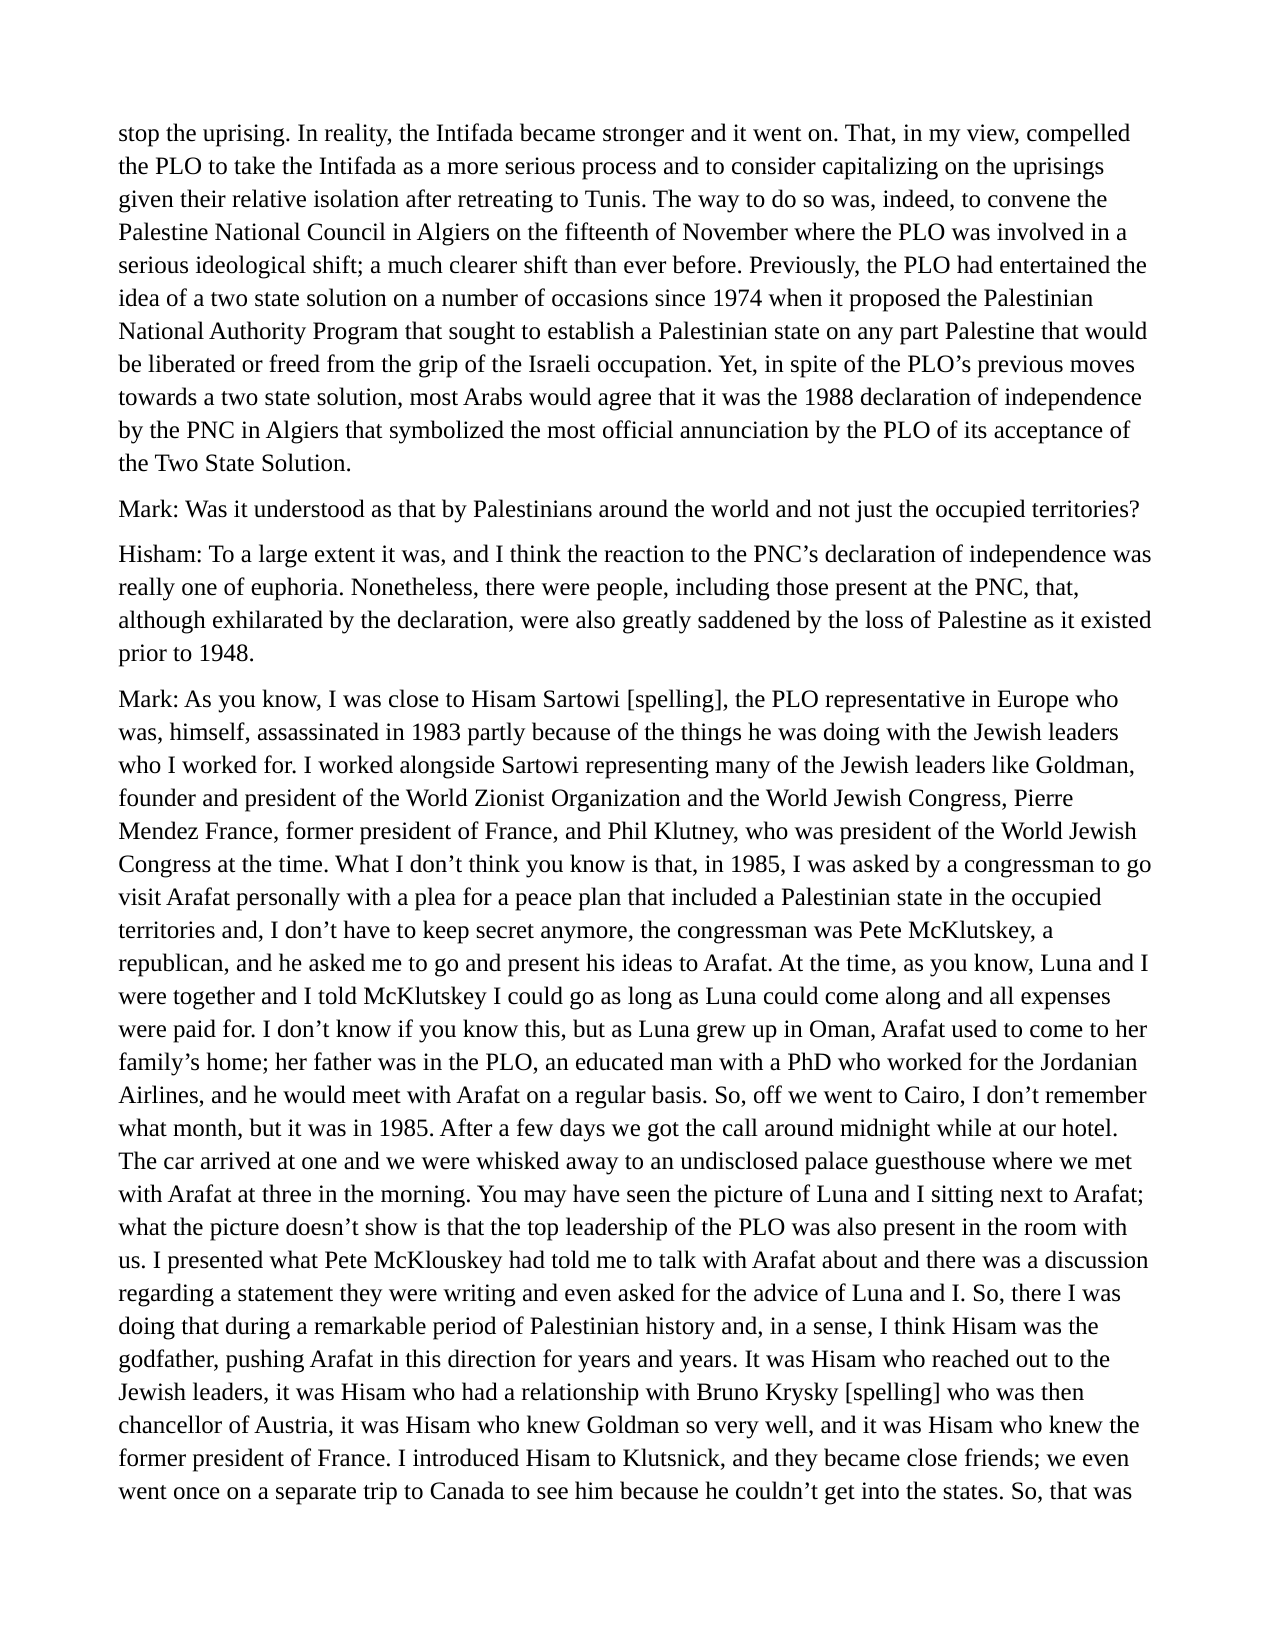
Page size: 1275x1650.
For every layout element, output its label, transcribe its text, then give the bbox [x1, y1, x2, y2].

text Mark: Was it understood as that by Palestinians around the world and not just the occupied territories? [118, 494, 1157, 523]
text Mark: As you know, I was close to Hisam Sartowi [spelling], the PLO representative in Europe who was, himself, assassinated in 1983 partly because of the things he was doing with the Jewish leaders who I worked for. I worked alongside Sartowi representing many of the Jewish leaders like Goldman, founder and president of the World Zionist Organization and the World Jewish Congress, Pierre Mendez France, former president of France, and Phil Klutney, who was president of the World Jewish Congress at the time. What I don’t think you know is that, in 1985, I was asked by a congressman to go visit Arafat personally with a plea for a peace plan that included a Palestinian state in the occupied territories and, I don’t have to keep secret anymore, the congressman was Pete McKlutskey, a republican, and he asked me to go and present his ideas to Arafat. At the time, as you know, Luna and I were together and I told McKlutskey I could go as long as Luna could come along and all expenses were paid for. I don’t know if you know this, but as Luna grew up in Oman, Arafat used to come to her family’s home; her father was in the PLO, an educated man with a PhD who worked for the Jordanian Airlines, and he would meet with Arafat on a regular basis. So, off we went to Cairo, I don’t remember what month, but it was in 1985. After a few days we got the call around midnight while at our hotel. The car arrived at one and we were whisked away to an undisclosed palace guesthouse where we met with Arafat at three in the morning. You may have seen the picture of Luna and I sitting next to Arafat; what the picture doesn’t show is that the top leadership of the PLO was also present in the room with us. I presented what Pete McKlouskey had told me to talk with Arafat about and there was a discussion regarding a statement they were writing and even asked for the advice of Luna and I. So, there I was doing that during a remarkable period of Palestinian history and, in a sense, I think Hisam was the godfather, pushing Arafat in this direction for years and years. It was Hisam who reached out to the Jewish leaders, it was Hisam who had a relationship with Bruno Krysky [spelling] who was then chancellor of Austria, it was Hisam who knew Goldman so very well, and it was Hisam who knew the former president of France. I introduced Hisam to Klutsnick, and they became close friends; we even went once on a separate trip to Canada to see him because he couldn’t get into the states. So, that was [118, 684, 1157, 1505]
text stop the uprising. In reality, the Intifada became stronger and it went on. That, in my view, compelled the PLO to take the Intifada as a more serious process and to consider capitalizing on the uprisings given their relative isolation after retreating to Tunis. The way to do so was, indeed, to convene the Palestine National Council in Algiers on the fifteenth of November where the PLO was involved in a serious ideological shift; a much clearer shift than ever before. Previously, the PLO had entertained the idea of a two state solution on a number of occasions since 1974 when it proposed the Palestinian National Authority Program that sought to establish a Palestinian state on any part Palestine that would be liberated or freed from the grip of the Israeli occupation. Yet, in spite of the PLO’s previous moves towards a two state solution, most Arabs would agree that it was the 1988 declaration of independence by the PNC in Algiers that symbolized the most official annunciation by the PLO of its acceptance of the Two State Solution. [118, 118, 1157, 477]
text Hisham: To a large extent it was, and I think the reaction to the PNC’s declaration of independence was really one of euphoria. Nonetheless, there were people, including those present at the PNC, that, although exhilarated by the declaration, were also greatly saddened by the loss of Palestine as it existed prior to 1948. [118, 539, 1157, 667]
